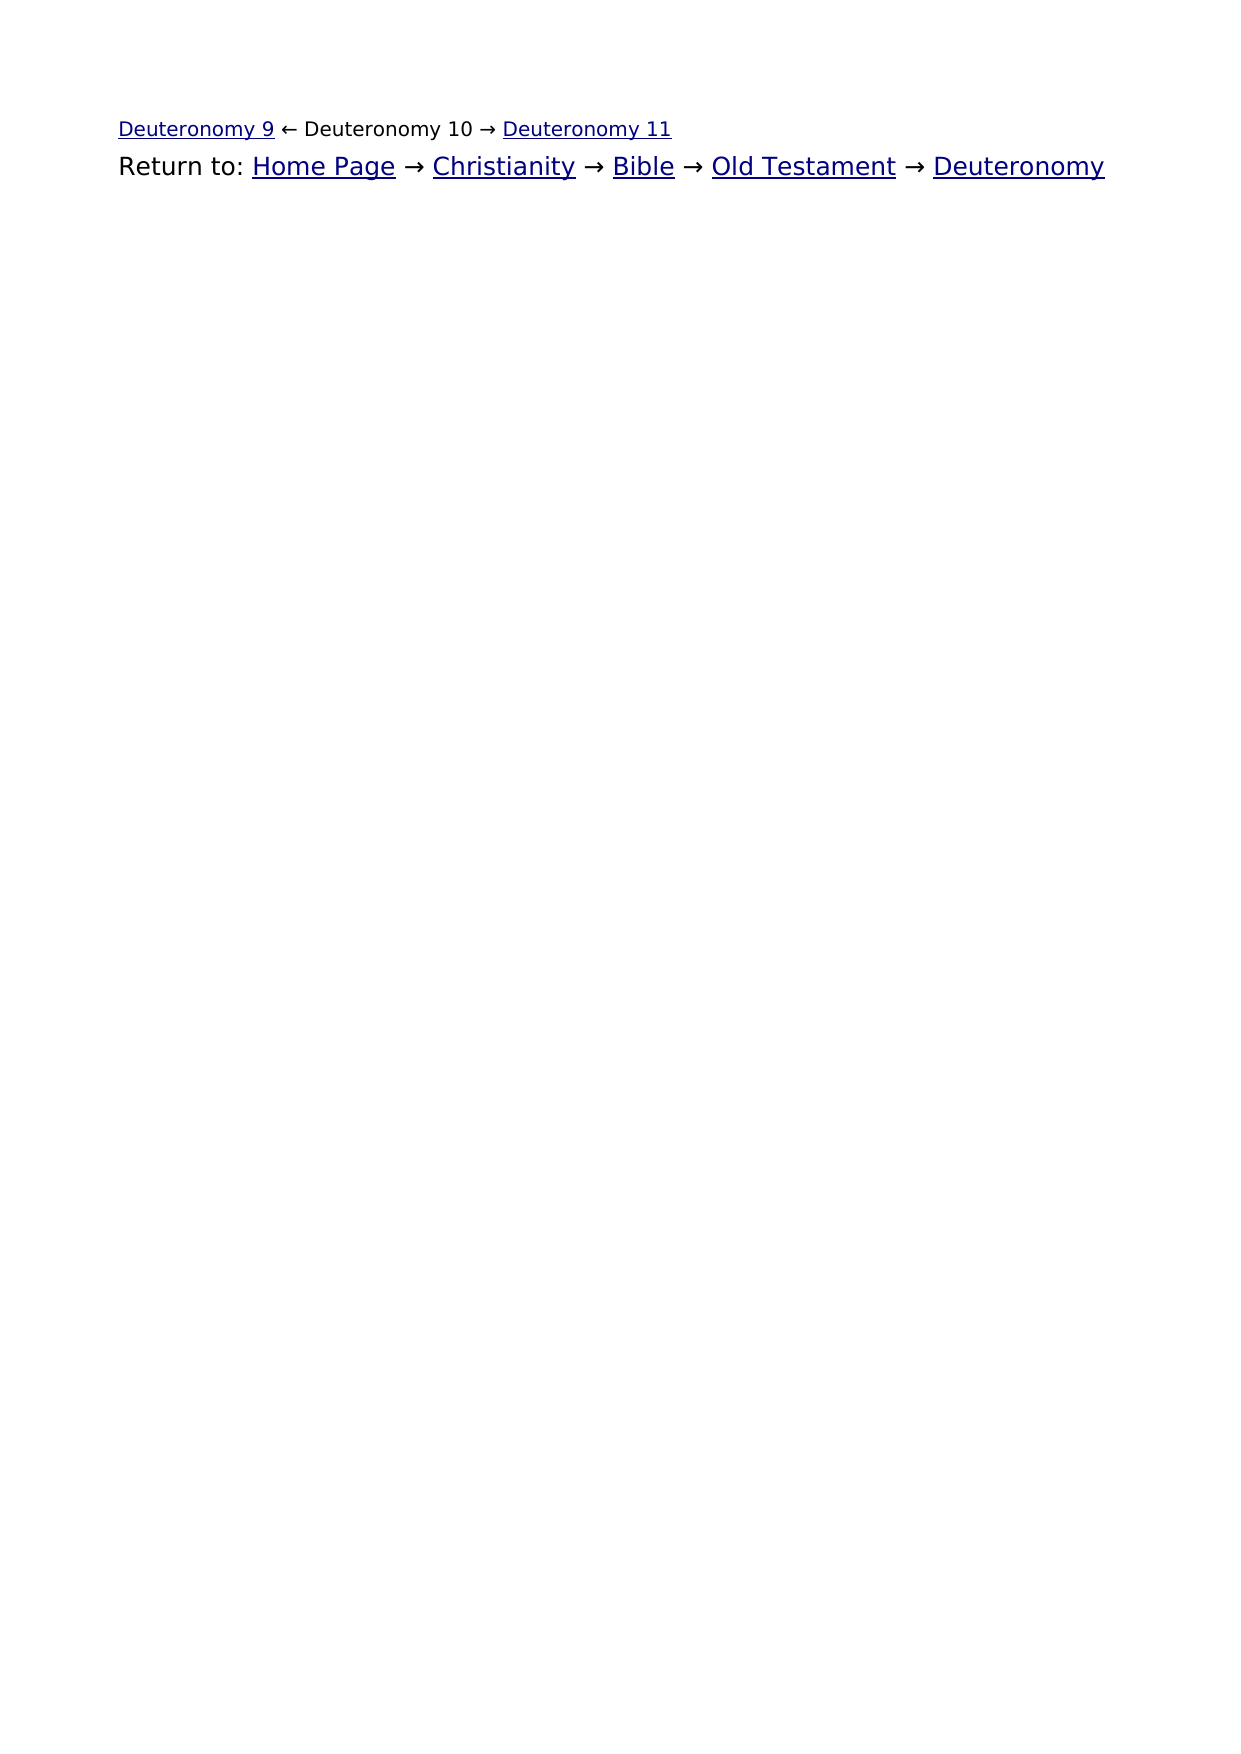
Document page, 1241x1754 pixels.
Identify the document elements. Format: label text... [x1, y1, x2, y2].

text Return to: Home Page → Christianity → Bible → Old Testament → Deuteronomy [118, 152, 1122, 181]
text Deuteronomy 9 ← Deuteronomy 10 → Deuteronomy 11 [118, 118, 1122, 152]
